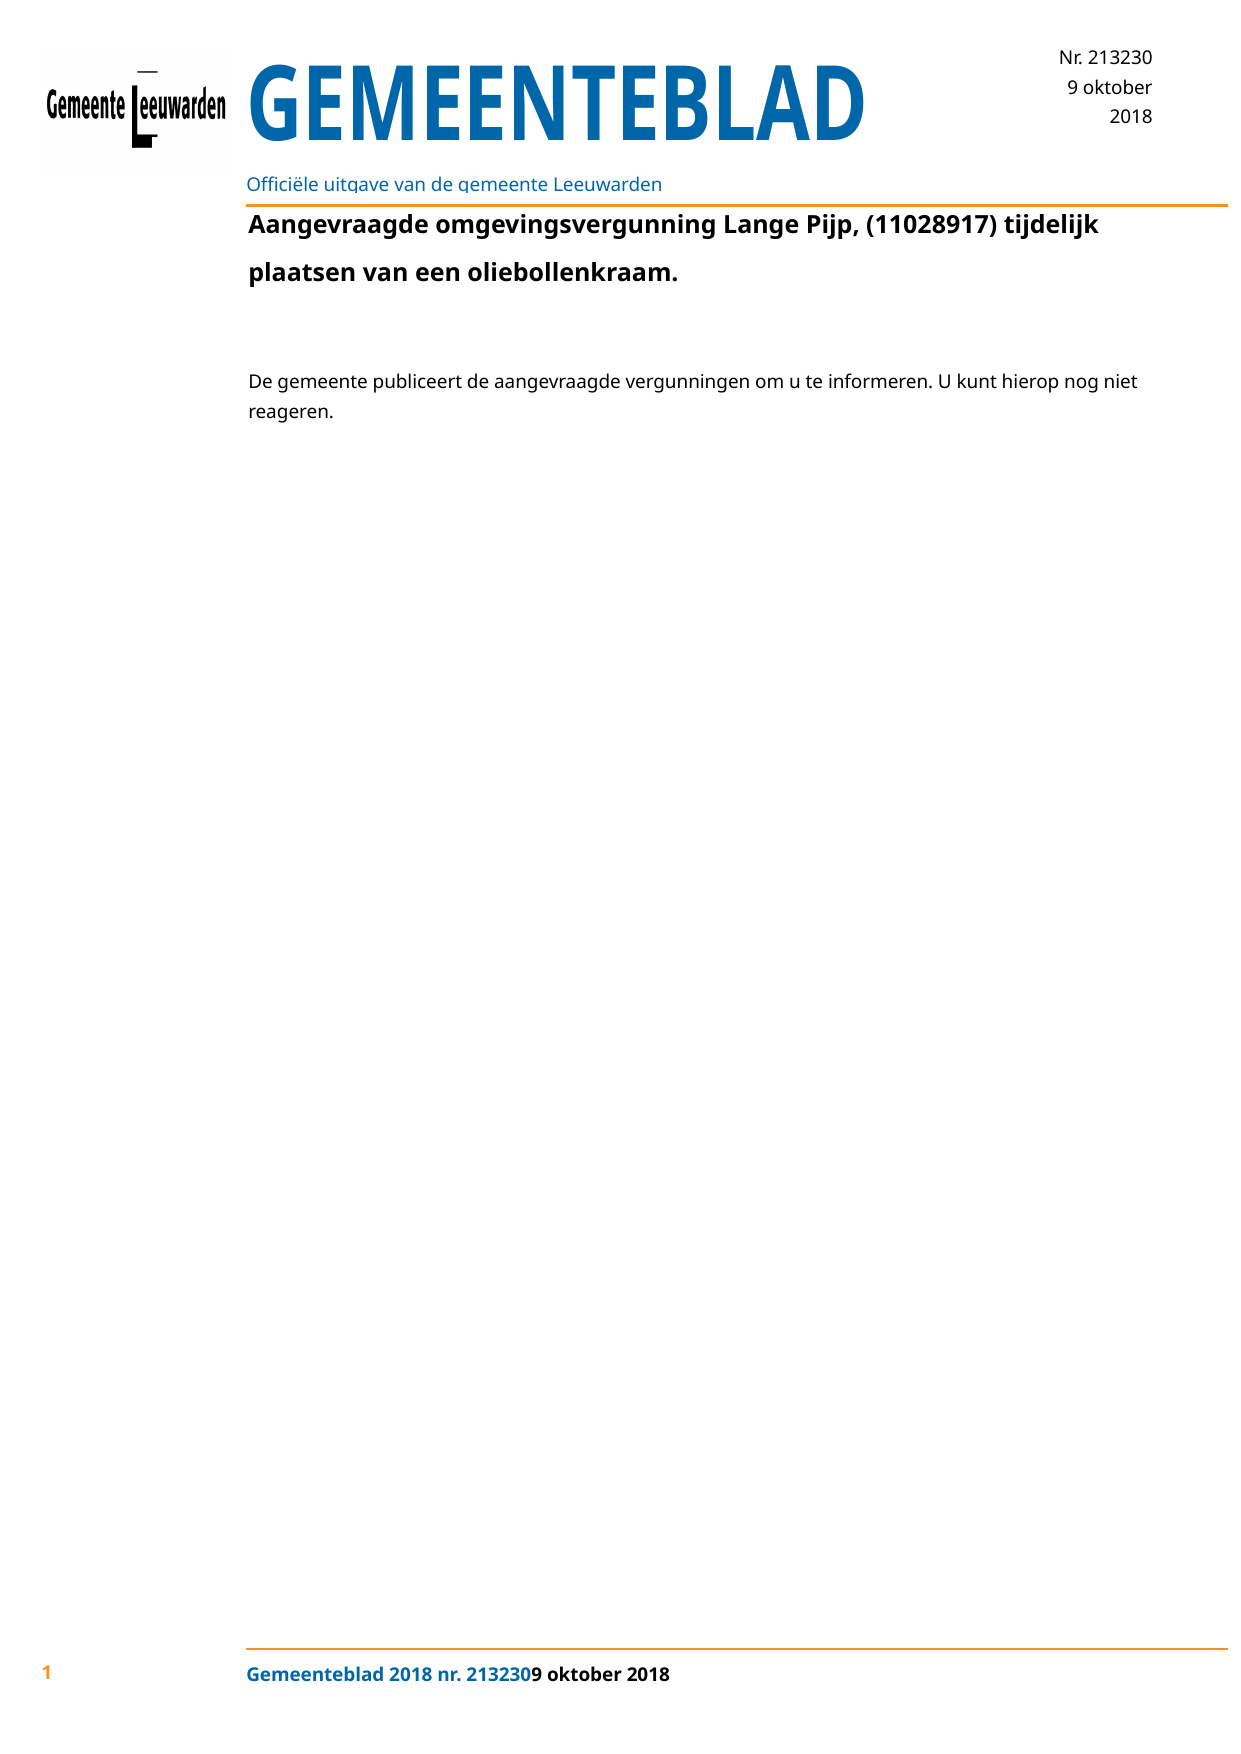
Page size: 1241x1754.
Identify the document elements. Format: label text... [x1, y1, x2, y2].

picture [41, 47, 231, 172]
text Aangevraagde omgevingsvergunning Lange Pijp, (11028917) tijdelijk plaatsen van een oliebollenkraam. [248, 207, 1152, 288]
text De gemeente publiceert de aangevraagde vergunningen om u te informeren. U kunt hierop nog niet reageren. [248, 368, 1152, 424]
